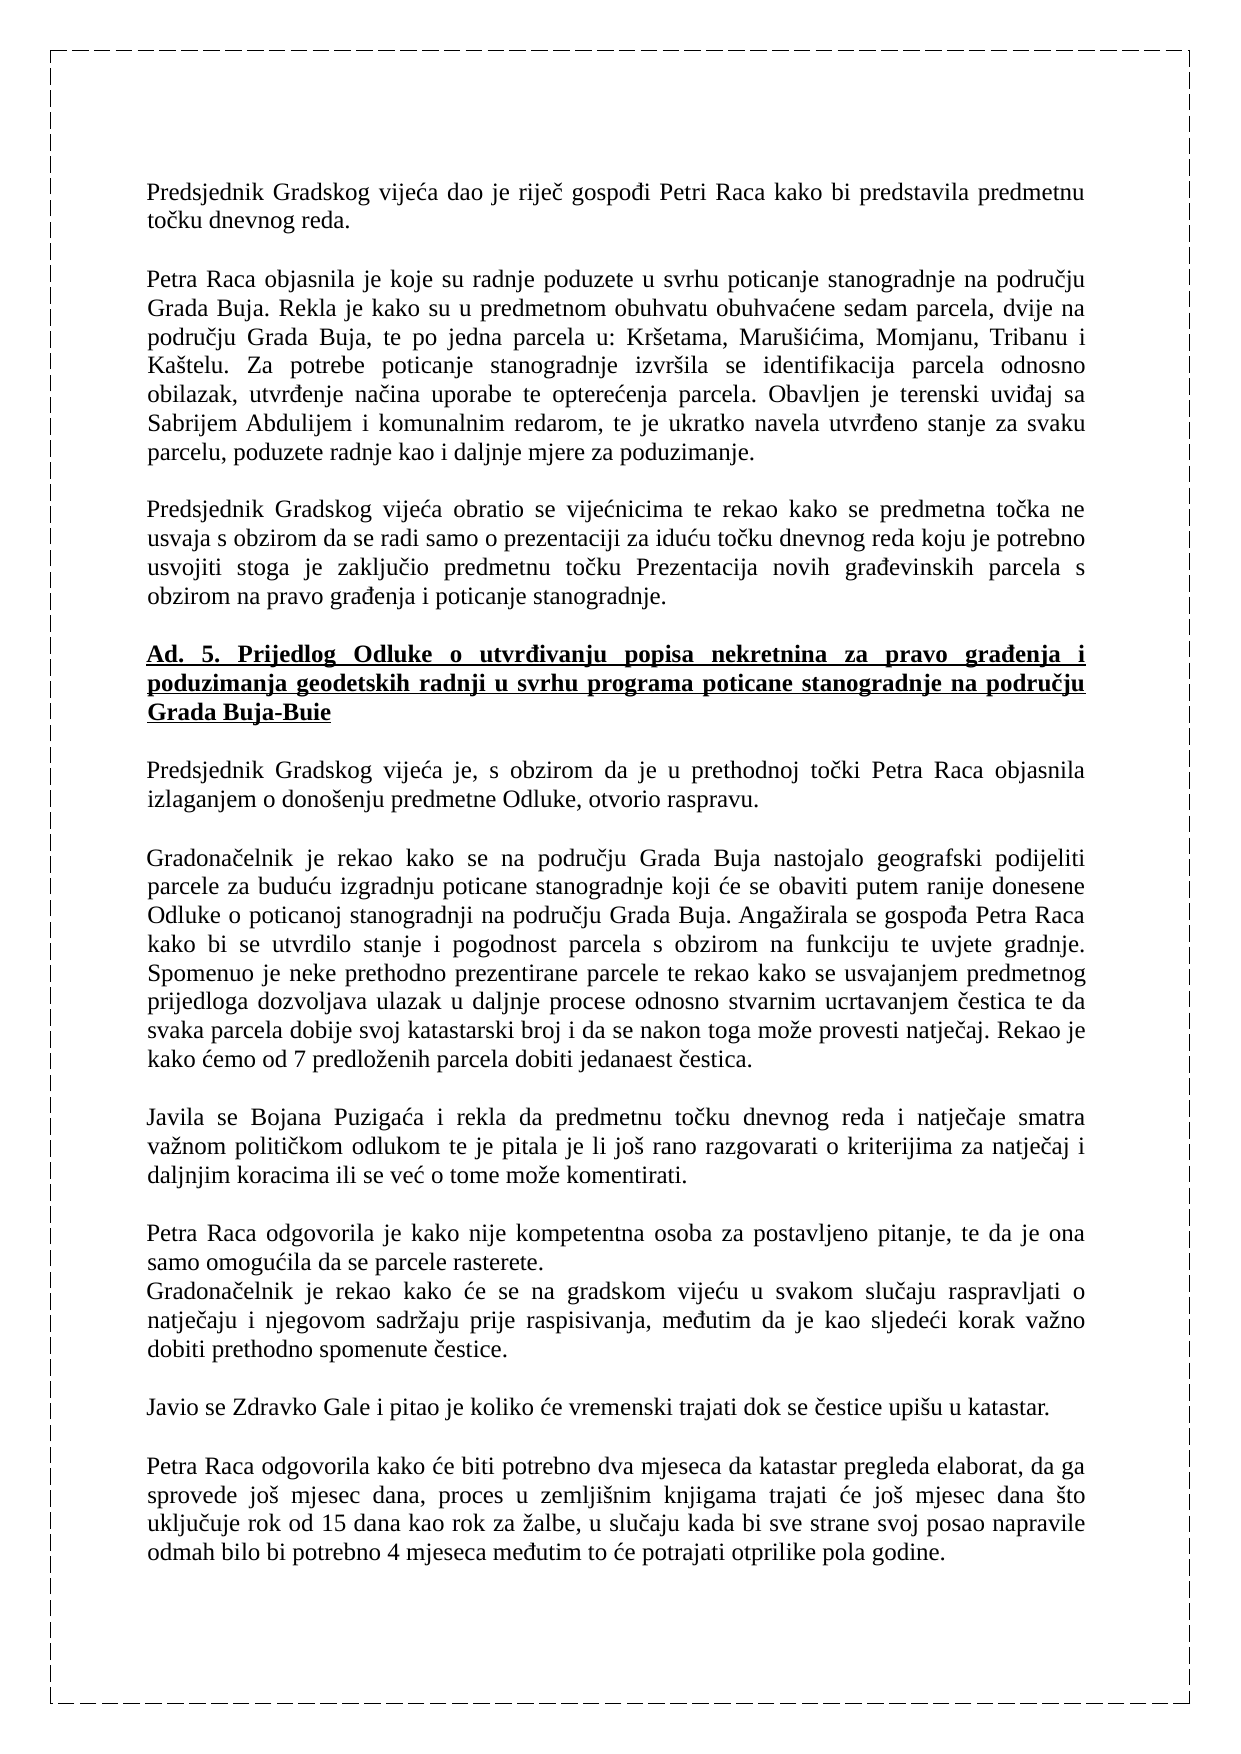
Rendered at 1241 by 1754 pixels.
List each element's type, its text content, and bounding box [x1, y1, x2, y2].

text Petra Raca objasnila je koje su radnje poduzete u svrhu poticanje stanogradnje na području Grada Buja. Rekla je kako su u predmetnom obuhvatu obuhvaćene sedam parcela, dvije na području Grada Buja, te po jedna parcela u: Kršetama, Marušićima, Momjanu, Tribanu i Kaštelu. Za potrebe poticanje stanogradnje izvršila se identifikacija parcela odnosno obilazak, utvrđenje načina uporabe te opterećenja parcela. Obavljen je terenski uviđaj sa Sabrijem Abdulijem i komunalnim redarom, te je ukratko navela utvrđeno stanje za svaku parcelu, poduzete radnje kao i daljnje mjere za poduzimanje. [146, 264, 1086, 465]
text Javio se Zdravko Gale i pitao je koliko će vremenski trajati dok se čestice upišu u katastar. [146, 1392, 1086, 1421]
text Petra Raca odgovorila je kako nije kompetentna osoba za postavljeno pitanje, te da je ona samo omogućila da se parcele rasterete. [146, 1218, 1086, 1276]
text poduzimanja geodetskih radnji u svrhu programa poticane stanogradnje na području Grada Buja-Buie [146, 666, 1086, 726]
text Gradonačelnik je rekao kako se na području Grada Buja nastojalo geografski podijeliti parcele za buduću izgradnju poticane stanogradnje koji će se obaviti putem ranije donesene Odluke o poticanoj stanogradnji na području Grada Buja. Angažirala se gospođa Petra Raca kako bi se utvrdilo stanje i pogodnost parcela s obzirom na funkciju te uvjete gradnje. Spomenuo je neke prethodno prezentirane parcele te rekao kako se usvajanjem predmetnog prijedloga dozvoljava ulazak u daljnje procese odnosno stvarnim ucrtavanjem čestica te da svaka parcela dobije svoj katastarski broj i da se nakon toga može provesti natječaj. Rekao je kako ćemo od 7 predloženih parcela dobiti jedanaest čestica. [146, 843, 1086, 1073]
text Javila se Bojana Puzigaća i rekla da predmetnu točku dnevnog reda i natječaje smatra važnom političkom odlukom te je pitala je li još rano razgovarati o kriterijima za natječaj i daljnjim koracima ili se već o tome može komentirati. [146, 1102, 1086, 1189]
text Ad. 5. Prijedlog Odluke o utvrđivanju popisa nekretnina za pravo građenja i [146, 639, 1086, 664]
text Predsjednik Gradskog vijeća je, s obzirom da je u prethodnoj točki Petra Raca objasnila izlaganjem o donošenju predmetne Odluke, otvorio raspravu. [146, 755, 1086, 813]
text Predsjednik Gradskog vijeća obratio se vijećnicima te rekao kako se predmetna točka ne usvaja s obzirom da se radi samo o prezentaciji za iduću točku dnevnog reda koju je potrebno usvojiti stoga je zaključio predmetnu točku Prezentacija novih građevinskih parcela s obzirom na pravo građenja i poticanje stanogradnje. [146, 494, 1086, 609]
text Petra Raca odgovorila kako će biti potrebno dva mjeseca da katastar pregleda elaborat, da ga sprovede još mjesec dana, proces u zemljišnim knjigama trajati će još mjesec dana što uključuje rok od 15 dana kao rok za žalbe, u slučaju kada bi sve strane svoj posao napravile odmah bilo bi potrebno 4 mjeseca međutim to će potrajati otprilike pola godine. [146, 1451, 1086, 1566]
text Gradonačelnik je rekao kako će se na gradskom vijeću u svakom slučaju raspravljati o natječaju i njegovom sadržaju prije raspisivanja, međutim da je kao sljedeći korak važno dobiti prethodno spomenute čestice. [146, 1276, 1086, 1363]
text Predsjednik Gradskog vijeća dao je riječ gospođi Petri Raca kako bi predstavila predmetnu točku dnevnog reda. [146, 177, 1086, 234]
